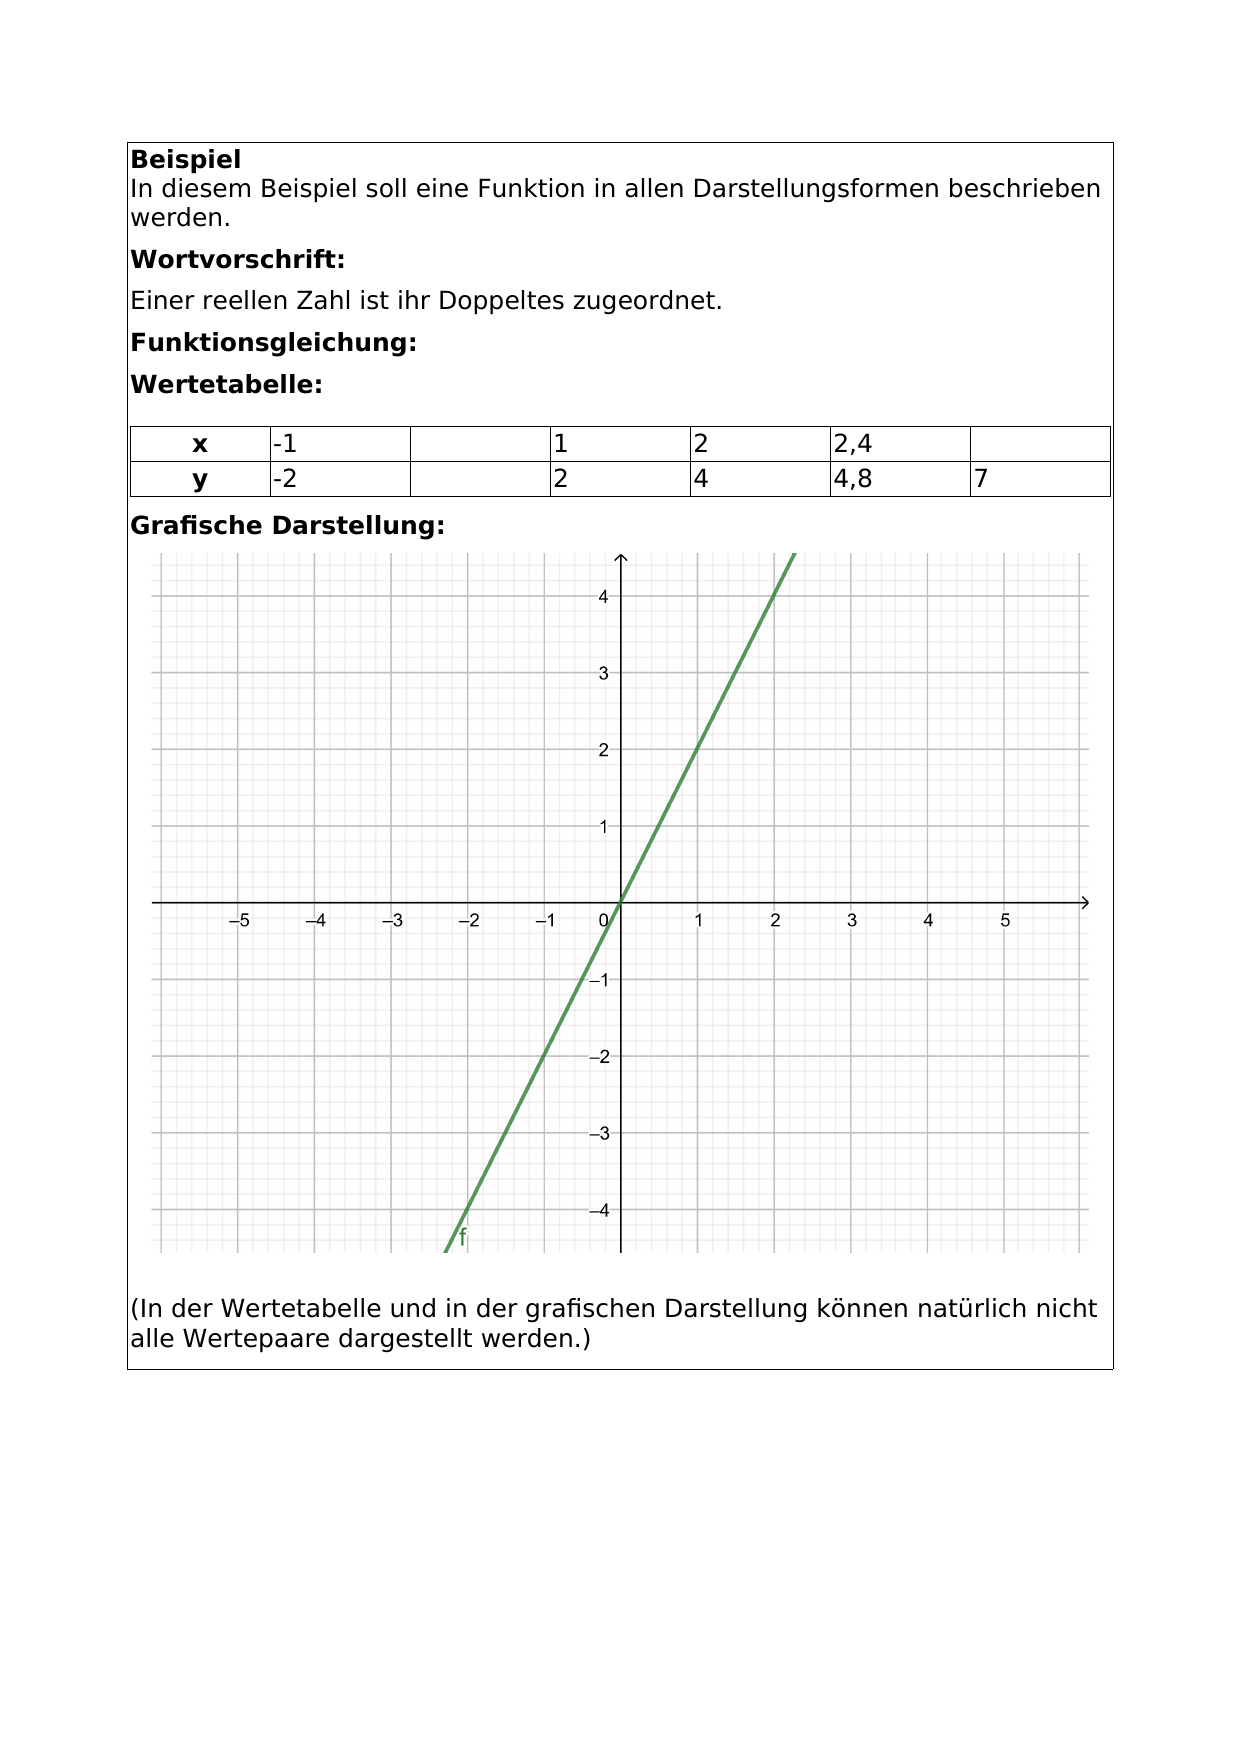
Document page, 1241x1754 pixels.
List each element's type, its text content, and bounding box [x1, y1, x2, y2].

table_cell 2 [551, 462, 690, 496]
table_cell 7 [971, 462, 1110, 496]
table_cell 4,8 [831, 462, 970, 496]
table_cell -2 [271, 462, 410, 496]
table_cell [411, 462, 550, 496]
table_header 2 [691, 427, 830, 461]
table_cell 4 [691, 462, 830, 496]
table_header [411, 427, 550, 461]
table_cell y [131, 462, 270, 496]
table_header 1 [551, 427, 690, 461]
picture [151, 553, 1089, 1253]
table_header Beispiel In diesem Beispiel soll eine Funktion in allen Darstellungsformen beschrieben werden. Wortvorschrift: Einer reellen Zahl ist ihr Doppeltes zugeordnet. Funktionsgleichung: Wertetabelle: Grafische Darstellung: (In der Wertetabelle und in der grafischen Darstellung können natürlich nicht alle Wertepaare dargestellt werden.) [128, 143, 1113, 1368]
table_header [971, 427, 1110, 461]
table_header x [131, 427, 270, 461]
table_header 2,4 [831, 427, 970, 461]
table_header -1 [271, 427, 410, 461]
